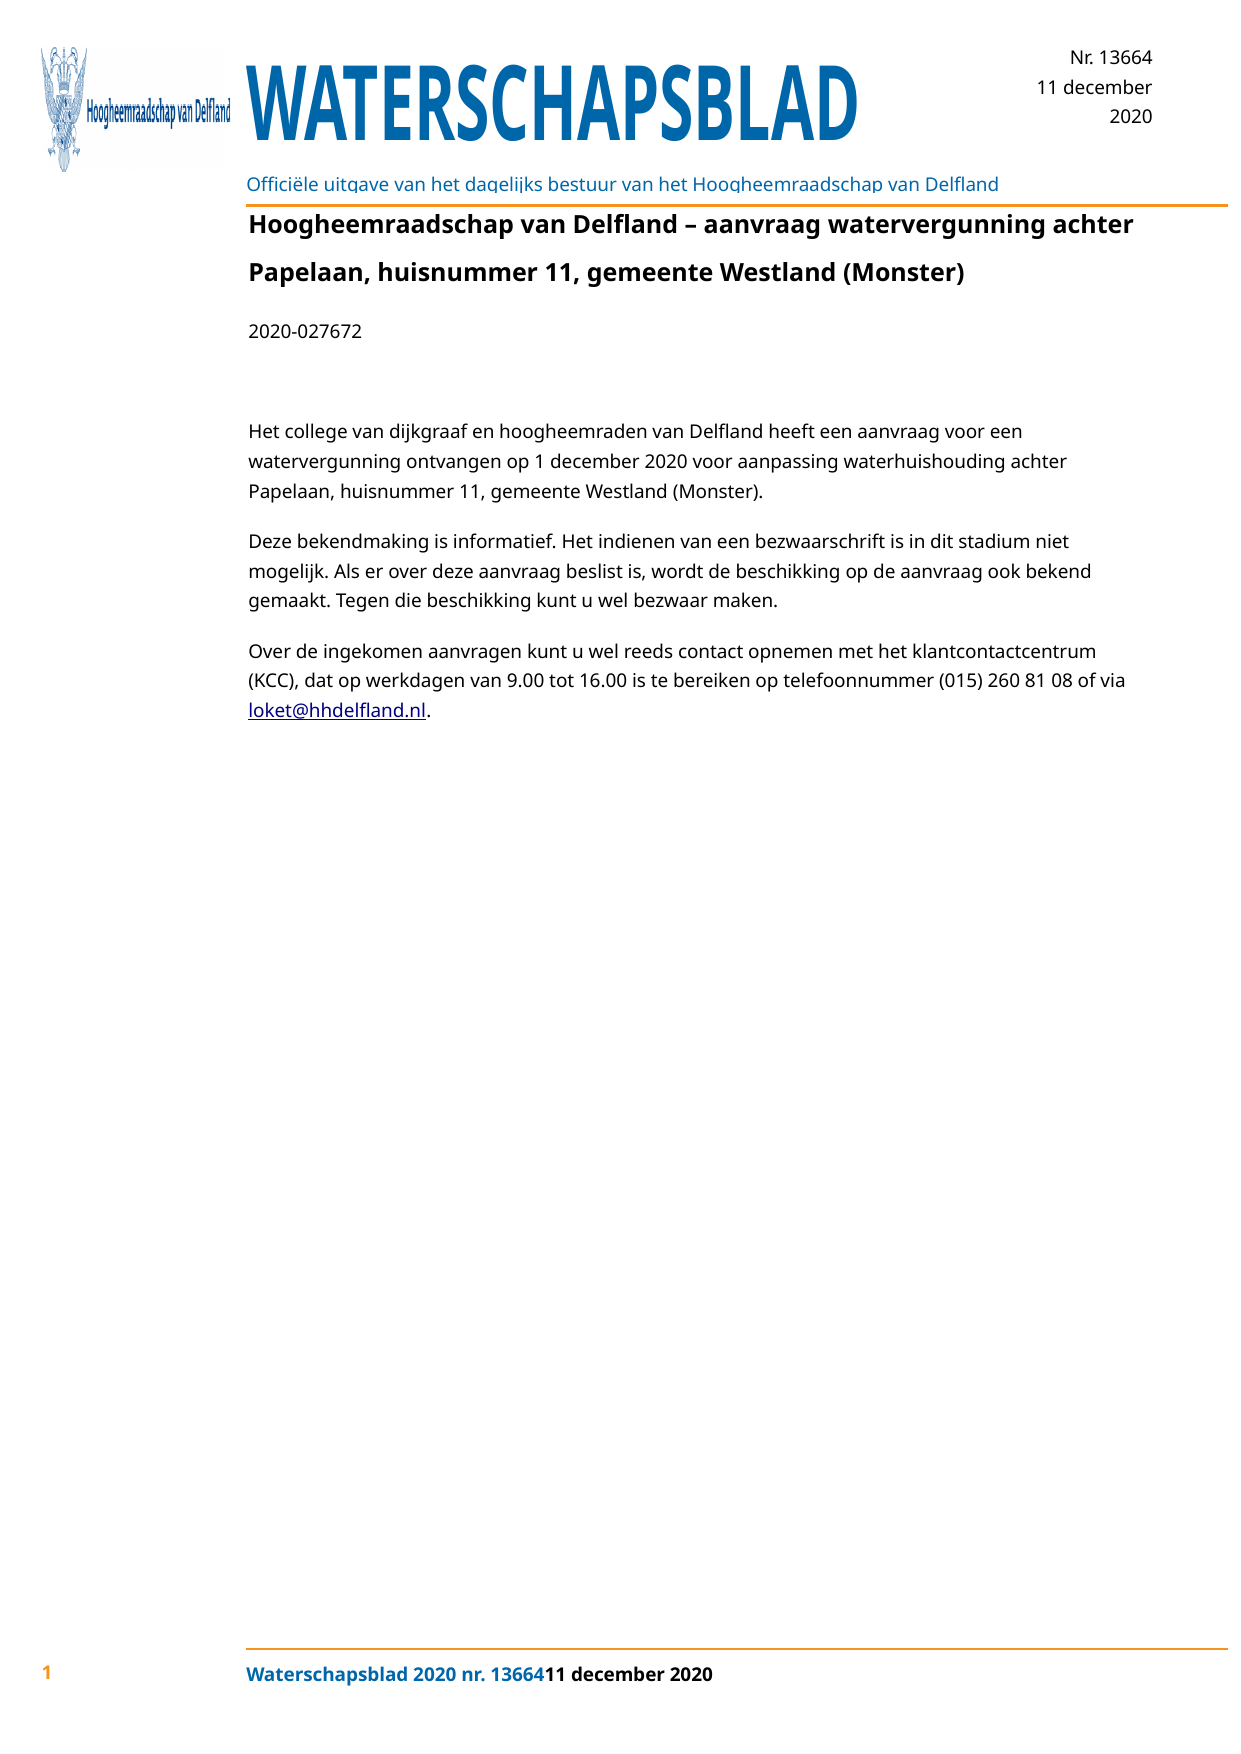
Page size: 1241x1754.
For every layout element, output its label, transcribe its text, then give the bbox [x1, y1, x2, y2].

text Het college van dijkgraaf en hoogheemraden van Delfland heeft een aanvraag voor een watervergunning ontvangen op 1 december 2020 voor aanpassing waterhuishouding achter Papelaan, huisnummer 11, gemeente Westland (Monster). [248, 419, 1152, 504]
text Hoogheemraadschap van Delfland – aanvraag watervergunning achter Papelaan, huisnummer 11, gemeente Westland (Monster) [248, 207, 1152, 288]
text Deze bekendmaking is informatief. Het indienen van een bezwaarschrift is in dit stadium niet mogelijk. Als er over deze aanvraag beslist is, wordt de beschikking op de aanvraag ook bekend gemaakt. Tegen die beschikking kunt u wel bezwaar maken. [248, 528, 1152, 613]
picture [41, 47, 231, 172]
text Over de ingekomen aanvragen kunt u wel reeds contact opnemen met het klantcontactcentrum (KCC), dat op werkdagen van 9.00 tot 16.00 is te bereiken op telefoonnummer (015) 260 81 08 of via loket@hhdelfland.nl. [248, 638, 1152, 723]
text 2020-027672 [248, 318, 1152, 344]
